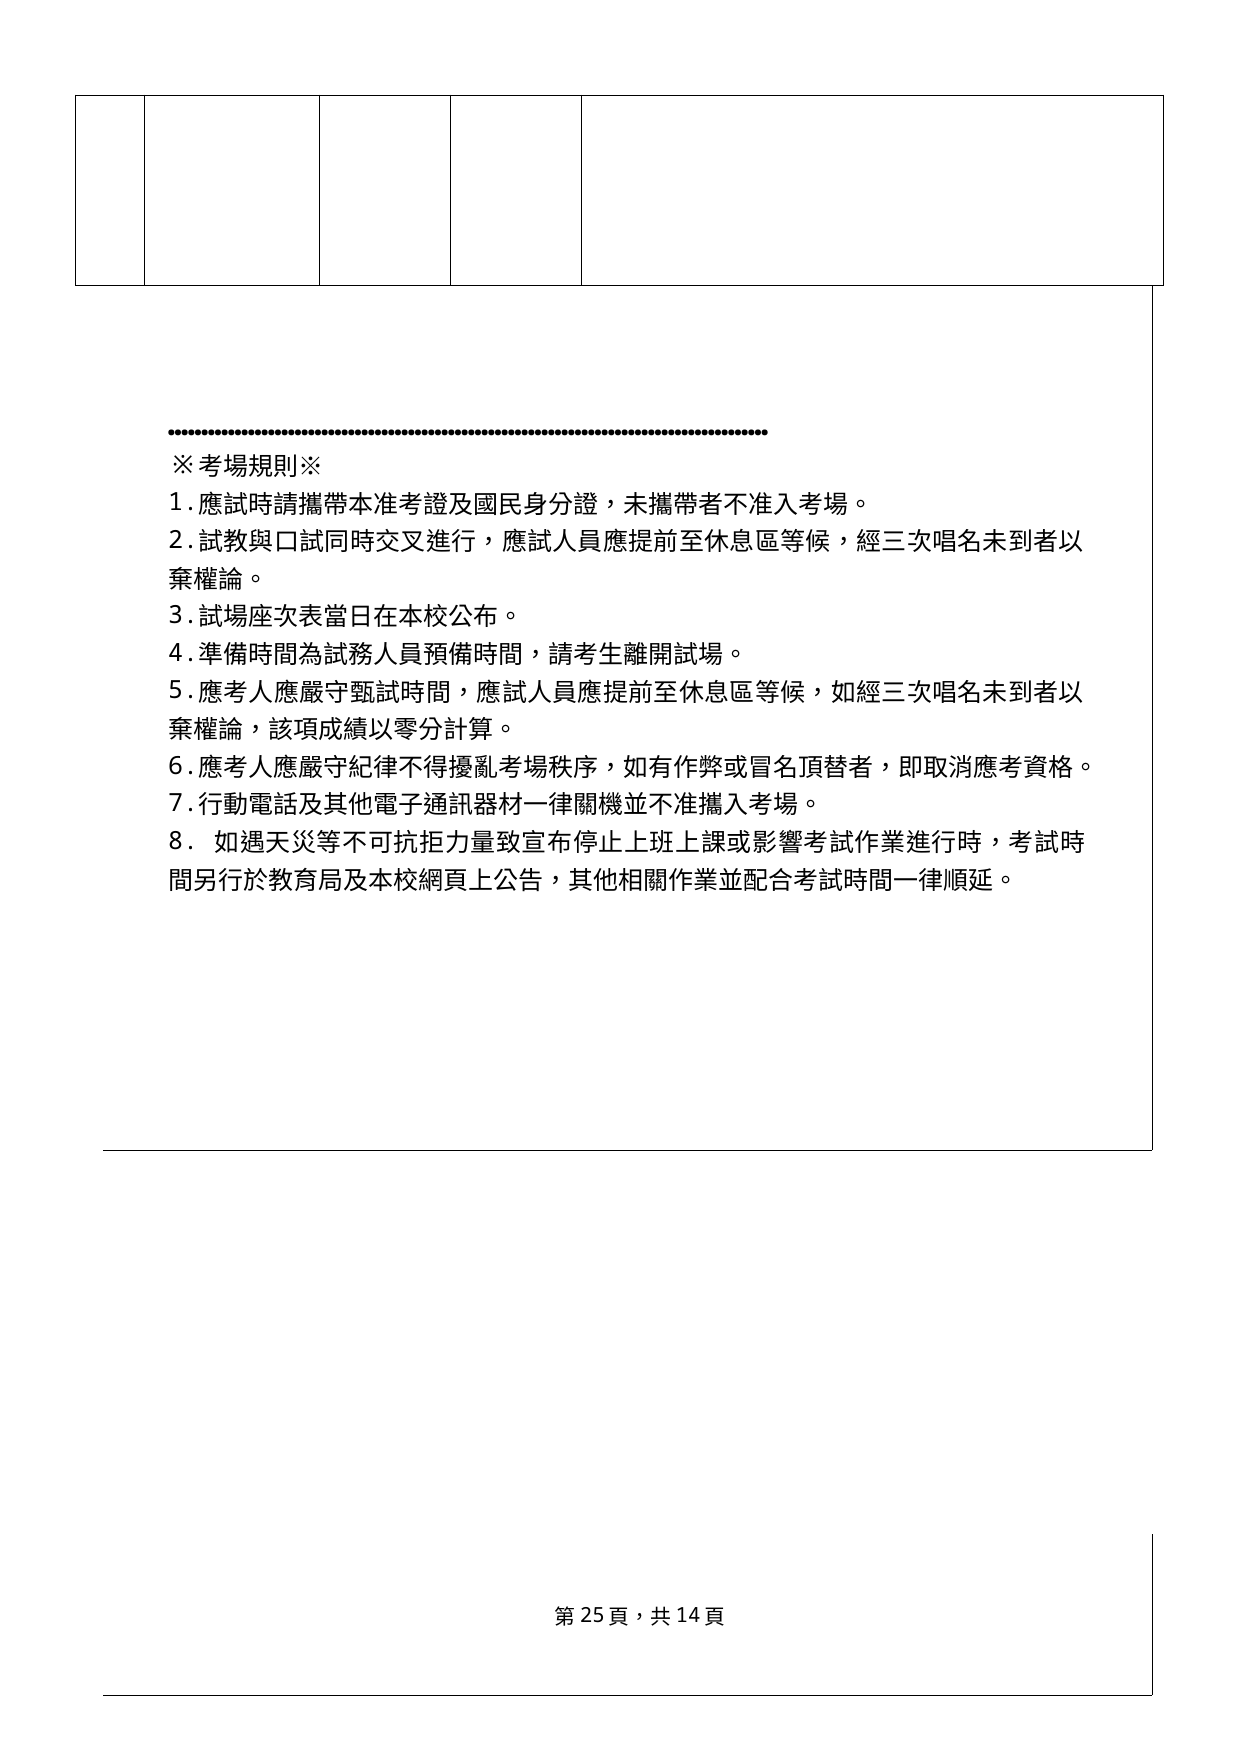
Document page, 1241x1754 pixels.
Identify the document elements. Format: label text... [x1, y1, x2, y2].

subtitle 4.準備時間為試務人員預備時間，請考生離開試場。 [103, 633, 1152, 671]
table_cell [145, 96, 319, 285]
subtitle 3.試場座次表當日在本校公布。 [103, 596, 1152, 633]
subtitle 1.應試時請攜帶本准考證及國民身分證，未攜帶者不准入考場。 [103, 483, 1152, 520]
subtitle 7.行動電話及其他電子通訊器材一律關機並不准攜入考場。 [103, 783, 1152, 821]
table_cell [451, 96, 581, 285]
table_header 113學年度第二學期第二階段 臺中市大肚區瑞峰國民小學 代理教師甄選 准考證 准考證號碼： 姓 名： 甄試地點：大肚區瑞峰國民小學 [582, 96, 1163, 285]
subtitle 5.應考人應嚴守甄試時間，應試人員應提前至休息區等候，如經三次唱名未到者以棄權論，該項成績以零分計算。 [103, 671, 1152, 746]
subtitle ……………………………………………………………………………… [103, 398, 1152, 445]
subtitle 2.試教與口試同時交叉進行，應試人員應提前至休息區等候，經三次唱名未到者以棄權論。 [103, 520, 1152, 596]
table_cell [320, 96, 450, 285]
table_cell 月 日 ︵ 星 期 ︶ [76, 96, 144, 285]
subtitle 6.應考人應嚴守紀律不得擾亂考場秩序，如有作弊或冒名頂替者，即取消應考資格。 [103, 746, 1152, 783]
subtitle ※考場規則※ [103, 445, 1152, 483]
subtitle 8. 如遇天災等不可抗拒力量致宣布停止上班上課或影響考試作業進行時，考試時間另行於教育局及本校網頁上公告，其他相關作業並配合考試時間一律順延。 [103, 821, 1152, 896]
